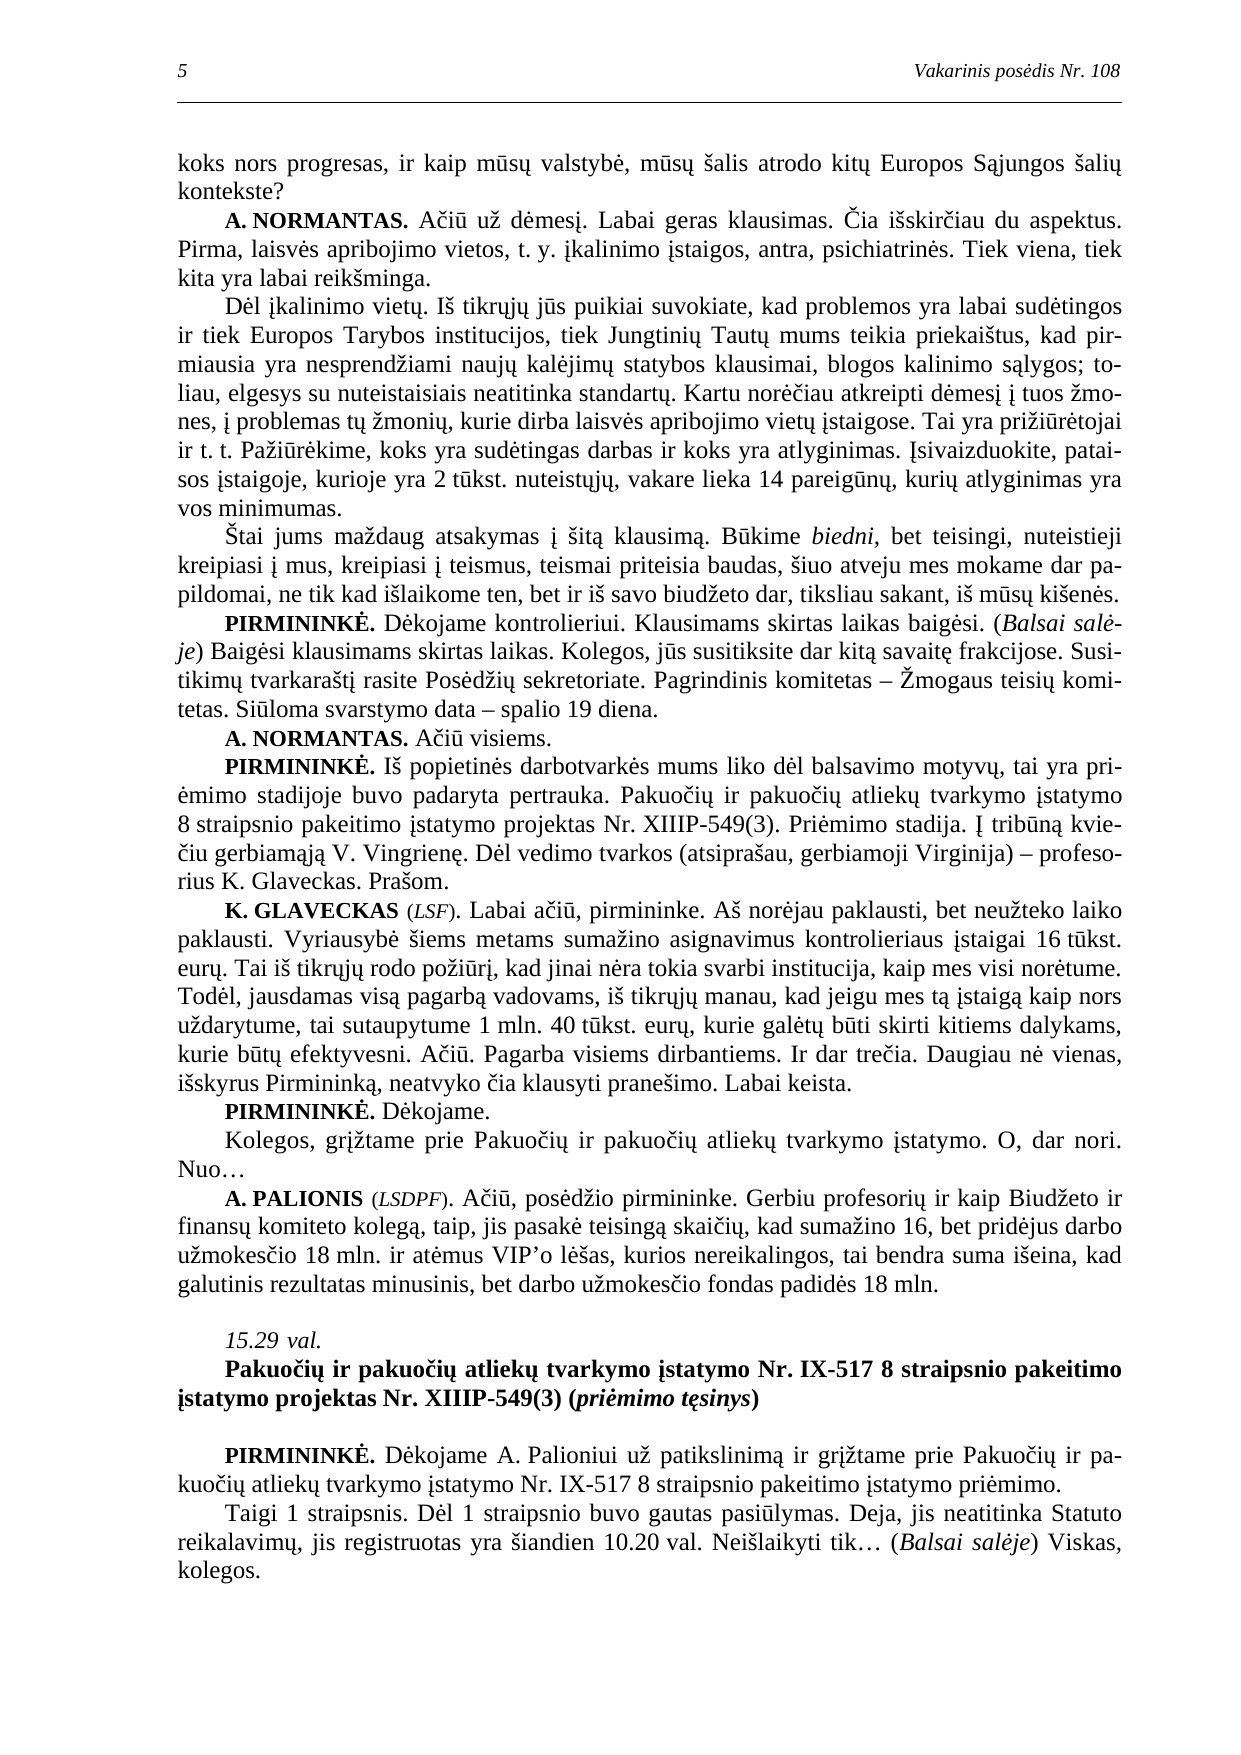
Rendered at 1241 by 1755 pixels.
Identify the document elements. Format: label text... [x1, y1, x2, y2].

text PIRMININKĖ. Dė­ko­ja­me A. Pa­lio­niui už pa­tiks­li­ni­mą ir grįž­ta­me prie Pa­kuo­čių ir pa­kuo­čių at­lie­kų tvar­ky­mo įsta­ty­mo Nr. IX-517 8 straips­nio pa­kei­ti­mo įsta­ty­mo pri­ėmi­mo. [177, 1440, 1122, 1498]
text PIRMININKĖ. Dė­ko­ja­me. [177, 1096, 1122, 1125]
text A. NORMANTAS. Ačiū vi­siems. [177, 723, 1122, 751]
text Tai­gi 1 straips­nis. Dėl 1 straips­nio bu­vo gau­tas pa­siū­ly­mas. De­ja, jis ne­ati­tin­ka Sta­tu­to rei­ka­la­vi­mų, jis re­gist­ruo­tas yra šian­dien 10.20 val. Ne­iš­lai­ky­ti tik… (Bal­sai sa­lė­je) Vis­kas, ko­le­gos. [177, 1498, 1122, 1584]
text 15.29 val. [224, 1326, 1122, 1354]
text Štai jums maž­daug at­sa­ky­mas į ši­tą klau­si­mą. Bū­ki­me bied­ni, bet tei­sin­gi, nu­teis­tie­ji krei­pia­si į mus, krei­pia­si į teis­mus, teis­mai pri­tei­sia bau­das, šiuo at­ve­ju mes mo­ka­me dar pa­pil­do­mai, ne tik kad iš­lai­ko­me ten, bet ir iš sa­vo biu­dže­to dar, tiks­liau sa­kant, iš mū­sų ki­še­nės. [177, 521, 1122, 608]
text Pa­kuo­čių ir pa­kuo­čių at­lie­kų tvar­ky­mo įsta­ty­mo Nr. IX-517 8 straips­nio pa­kei­ti­mo įsta­ty­mo pro­jek­tas Nr. XIIIP-549(3) (pri­ėmi­mo tę­si­nys) [177, 1354, 1122, 1412]
text Ko­le­gos, grįž­ta­me prie Pa­kuo­čių ir pa­kuo­čių at­lie­kų tvar­ky­mo įsta­ty­mo. O, dar no­ri. Nuo… [177, 1125, 1122, 1183]
text A. PALIONIS (LSDPF). Ačiū, po­sė­džio pir­mi­nin­ke. Ger­biu pro­fe­so­rių ir kaip Biu­dže­to ir fi­nan­sų ko­mi­te­to ko­le­gą, taip, jis pa­sa­kė tei­sin­gą skai­čių, kad su­ma­ži­no 16, bet pri­dė­jus dar­bo už­mo­kes­čio 18 mln. ir at­ėmus VIPʼo lė­šas, ku­rios ne­rei­ka­lin­gos, tai ben­dra su­ma iš­ei­na, kad ga­lu­ti­nis re­zul­ta­tas mi­nu­si­nis, bet dar­bo už­mo­kes­čio fon­das pa­di­dės 18 mln. [177, 1183, 1122, 1298]
text PIRMININKĖ. Iš po­pie­ti­nės dar­bo­tvarkės mums li­ko dėl bal­sa­vi­mo mo­ty­vų, tai yra pri­ėmi­mo sta­di­jo­je bu­vo pa­da­ry­ta per­trau­ka. Pa­kuo­čių ir pa­kuo­čių at­lie­kų tvar­ky­mo įsta­ty­mo 8 straips­nio pa­kei­ti­mo įsta­ty­mo pro­jek­tas Nr. XIIIP-549(3). Pri­ėmi­mo sta­di­ja. Į tri­bū­ną kvie­čiu ger­bia­mą­ją V. Ving­rie­nę. Dėl ve­di­mo tvar­kos (at­si­pra­šau, ger­bia­mo­ji Vir­gi­ni­ja) – pro­fe­so­rius K. Gla­vec­kas. Pra­šom. [177, 751, 1122, 895]
text PIRMININKĖ. Dė­ko­ja­me kon­tro­lie­riui. Klau­si­mams skir­tas lai­kas bai­gė­si. (Bal­sai sa­lė­je) Bai­gė­si klau­si­mams skir­tas lai­kas. Ko­le­gos, jūs su­si­tik­si­te dar ki­tą sa­vai­tę frak­ci­jo­se. Su­si­ti­ki­mų tvar­ka­raš­tį ra­si­te Po­sė­džių sek­re­to­ria­te. Pa­grin­di­nis ko­mi­te­tas – Žmo­gaus tei­sių ko­mi­te­tas. Siū­lo­ma svars­ty­mo da­ta – spa­lio 19 die­na. [177, 608, 1122, 723]
text K. GLAVECKAS (LSF). La­bai ačiū, pir­mi­nin­ke. Aš no­rė­jau pa­klaus­ti, bet ne­už­te­ko lai­ko pa­klaus­ti. Vy­riau­sy­bė šiems me­tams su­ma­ži­no asig­na­vi­mus kon­tro­lie­riaus įstai­gai 16 tūkst. eu­rų. Tai iš tik­rų­jų ro­do po­žiū­rį, kad ji­nai nė­ra to­kia svar­bi ins­ti­tu­ci­ja, kaip mes vi­si no­rė­tu­me. To­dėl, jaus­da­mas vi­są pa­gar­bą va­do­vams, iš tik­rų­jų ma­nau, kad jei­gu mes tą įstai­gą kaip nors už­da­ry­tu­me, tai su­tau­py­tu­me 1 mln. 40 tūkst. eu­rų, ku­rie ga­lė­tų bū­ti skir­ti ki­tiems da­ly­kams, ku­rie bū­tų efek­ty­ves­ni. Ačiū. Pa­gar­ba vi­siems dir­ban­tiems. Ir dar tre­čia. Dau­giau nė vie­nas, iš­sky­rus Pir­mi­nin­ką, ne­at­vy­ko čia klau­sy­ti pra­ne­ši­mo. La­bai keis­ta. [177, 895, 1122, 1096]
text Dėl įka­li­ni­mo vie­tų. Iš tik­rų­jų jūs pui­kiai su­vo­kia­te, kad pro­ble­mos yra la­bai su­dė­tin­gos ir tiek Eu­ro­pos Ta­ry­bos ins­ti­tu­ci­jos, tiek Jung­ti­nių Tau­tų mums tei­kia prie­kaiš­tus, kad pir­miau­sia yra ne­spren­džia­mi nau­jų ka­lė­ji­mų sta­ty­bos klau­si­mai, blo­gos ka­li­ni­mo są­ly­gos; to­liau, el­ge­sys su nu­teis­tai­siais ne­ati­tin­ka stan­dar­tų. Kar­tu no­rė­čiau at­kreip­ti dė­me­sį į tuos žmo­nes, į pro­ble­mas tų žmo­nių, ku­rie dir­ba lais­vės ap­ri­bo­ji­mo vie­tų įstai­go­se. Tai yra pri­žiū­rė­to­jai ir t. t. Pa­žiū­rė­ki­me, koks yra su­dė­tin­gas dar­bas ir koks yra at­ly­gi­ni­mas. Įsi­vaiz­duo­ki­te, pa­tai­sos įstai­go­je, ku­rio­je yra 2 tūkst. nu­teis­tų­jų, va­ka­re lie­ka 14 pa­rei­gū­nų, ku­rių at­ly­gi­ni­mas yra vos mi­ni­mu­mas. [177, 291, 1122, 521]
text A. NORMANTAS. Ačiū už dė­me­sį. La­bai ge­ras klau­si­mas. Čia iš­skir­čiau du as­pek­tus. Pir­ma, lais­vės ap­ri­bo­ji­mo vie­tos, t. y. įka­li­ni­mo įstai­gos, an­tra, psi­chiat­ri­nės. Tiek vie­na, tiek ki­ta yra la­bai reikš­min­ga. [177, 205, 1122, 291]
text koks nors pro­gre­sas, ir kaip mū­sų vals­ty­bė, mū­sų ša­lis at­ro­do ki­tų Eu­ro­pos Są­jun­gos ša­lių kon­teks­te? [177, 148, 1122, 205]
